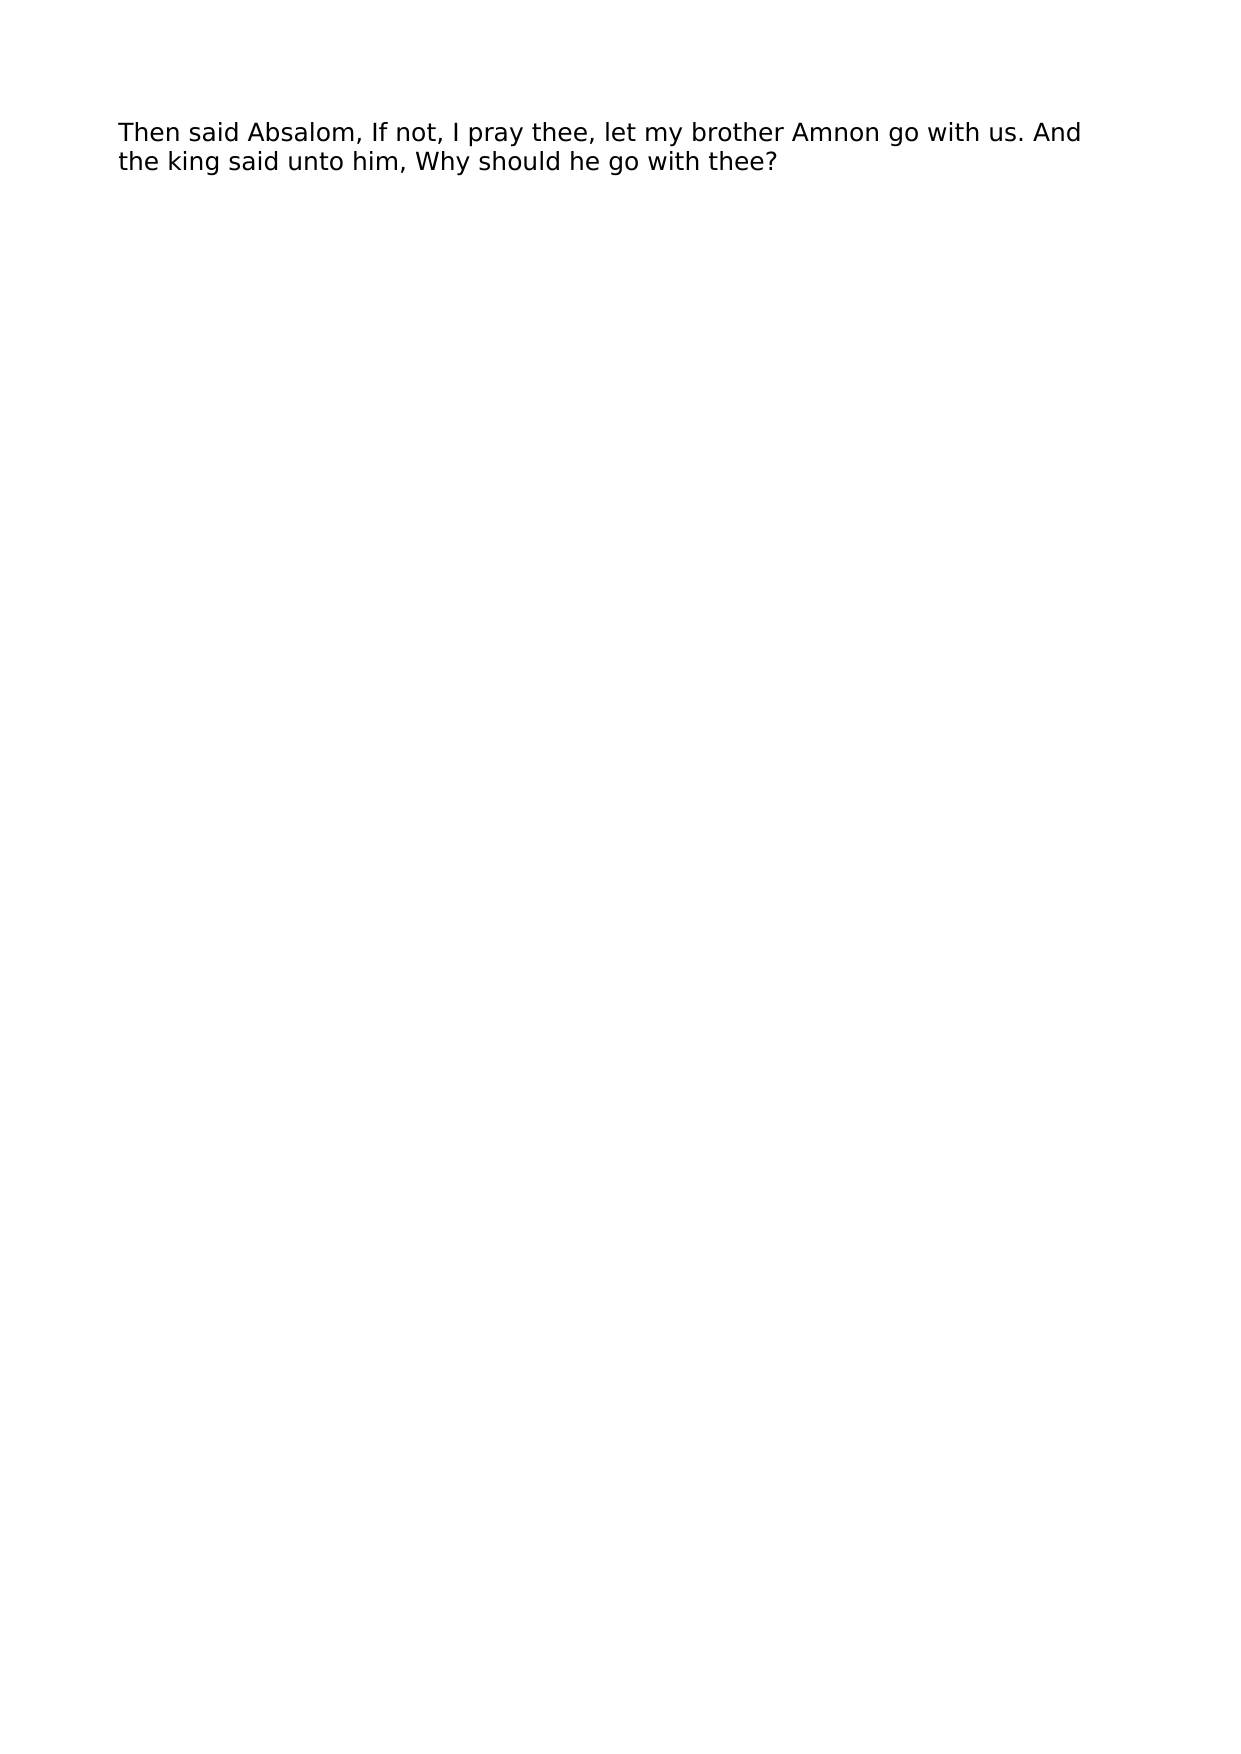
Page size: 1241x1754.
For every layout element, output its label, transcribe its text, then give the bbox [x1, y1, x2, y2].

text Then said Absalom, If not, I pray thee, let my brother Amnon go with us. And the king said unto him, Why should he go with thee? [118, 118, 1122, 176]
